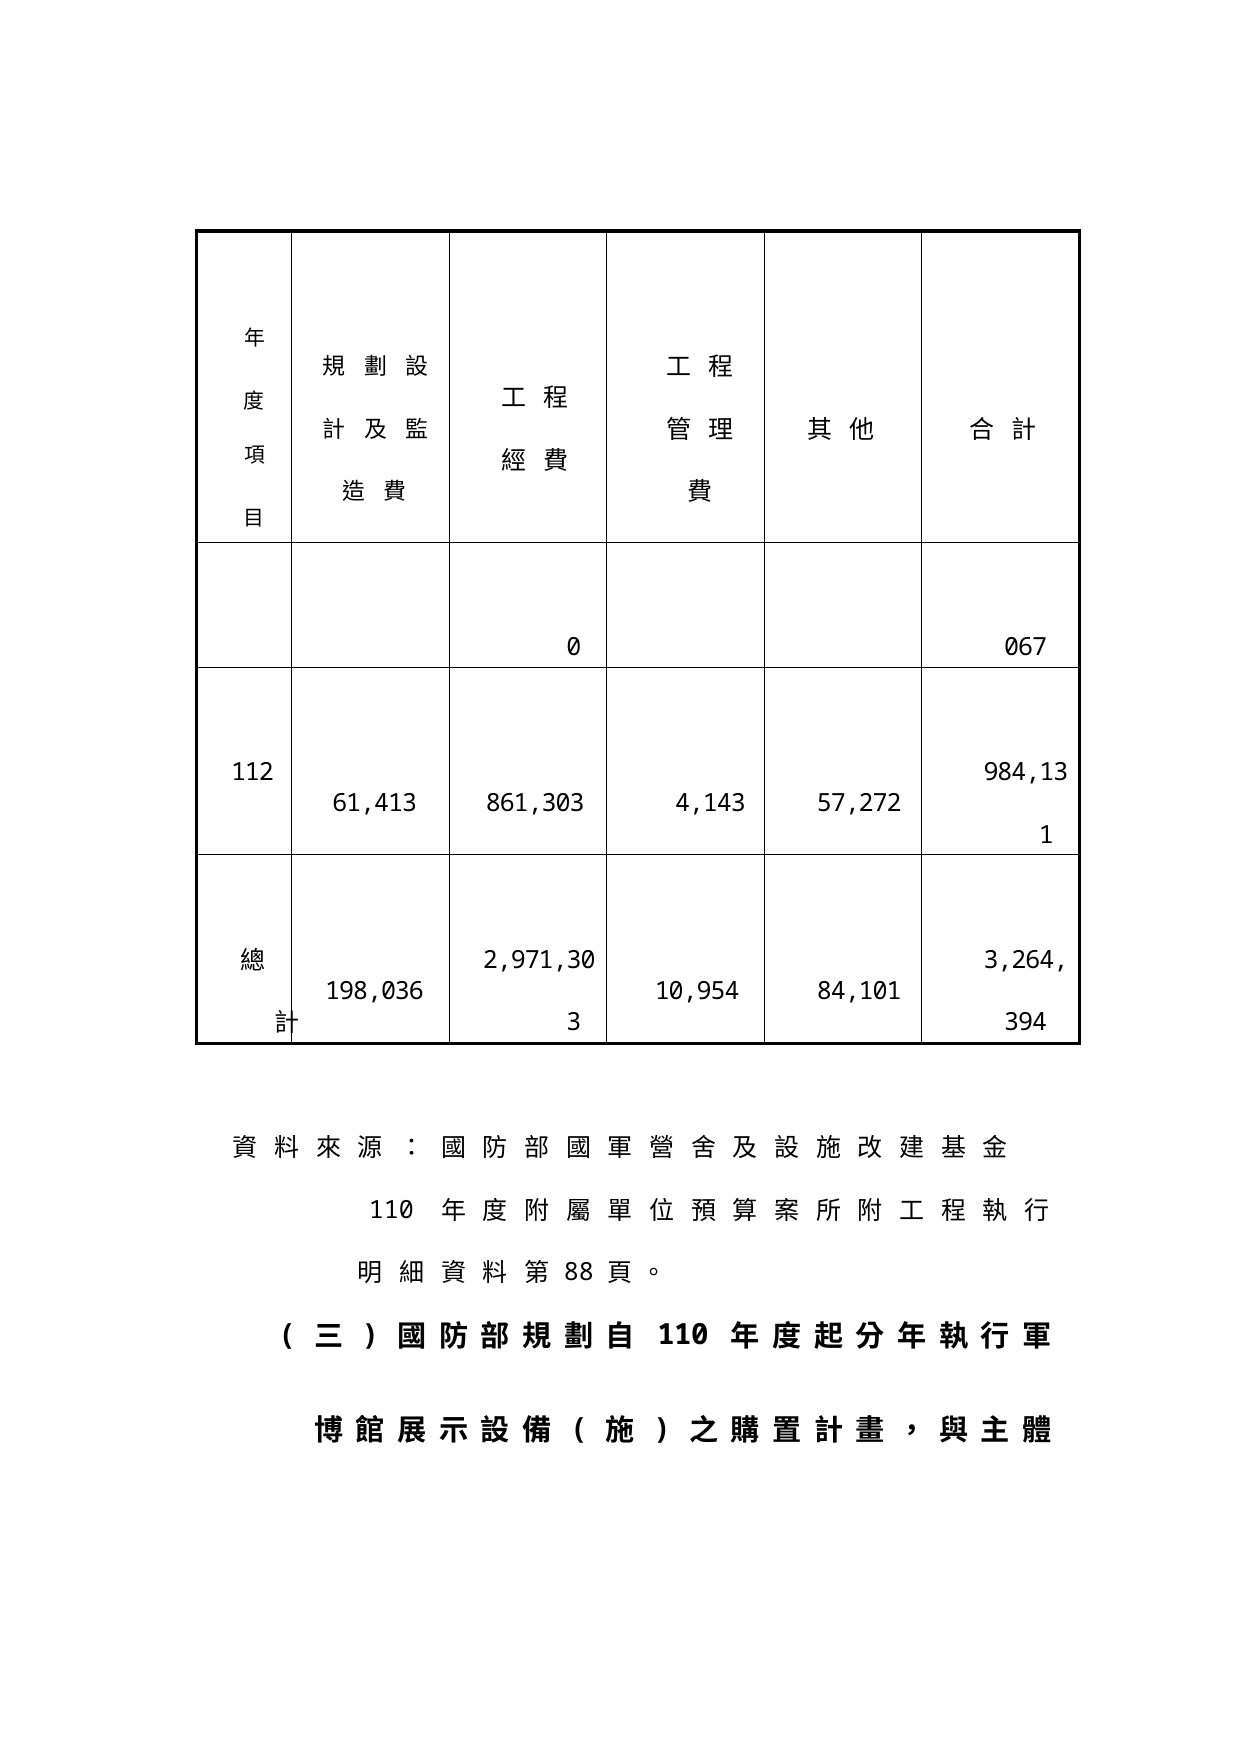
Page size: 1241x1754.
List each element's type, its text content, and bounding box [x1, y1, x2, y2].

table_cell 3,264,394 [922, 855, 1078, 1042]
table_cell [198, 543, 291, 667]
table_header 合計 [922, 233, 1078, 542]
table_cell [607, 543, 764, 667]
table_cell 112 [198, 668, 291, 854]
table_cell 198,036 [292, 855, 449, 1042]
table_cell 57,272 [765, 668, 921, 854]
table_cell 10,954 [607, 855, 764, 1042]
table_cell 84,101 [765, 855, 921, 1042]
table_cell 61,413 [292, 668, 449, 854]
table_cell 067 [922, 543, 1078, 667]
table_cell [765, 543, 921, 667]
text (三)國防部規劃自110年度起分年執行軍博館展示設備(施)之購置計畫，與主體 [242, 1292, 1058, 1479]
table_header 其他 [765, 233, 921, 542]
table_cell 861,303 [450, 668, 606, 854]
table_cell 0 [450, 543, 606, 667]
table_cell 4,143 [607, 668, 764, 854]
text 資料來源：國防部國軍營舍及設施改建基金110年度附屬單位預算案所附工程執行明細資料第88頁。 [184, 1104, 1058, 1292]
table_cell 總計 [198, 855, 291, 1042]
table_header 年度 項目 [198, 233, 291, 542]
table_cell 984,131 [922, 668, 1078, 854]
table_header 工程經費 [450, 233, 606, 542]
table_cell 2,971,303 [450, 855, 606, 1042]
table_cell [292, 543, 449, 667]
table_header 規劃設計及監造費 [292, 233, 449, 542]
table_header 工程管理費 [607, 233, 764, 542]
